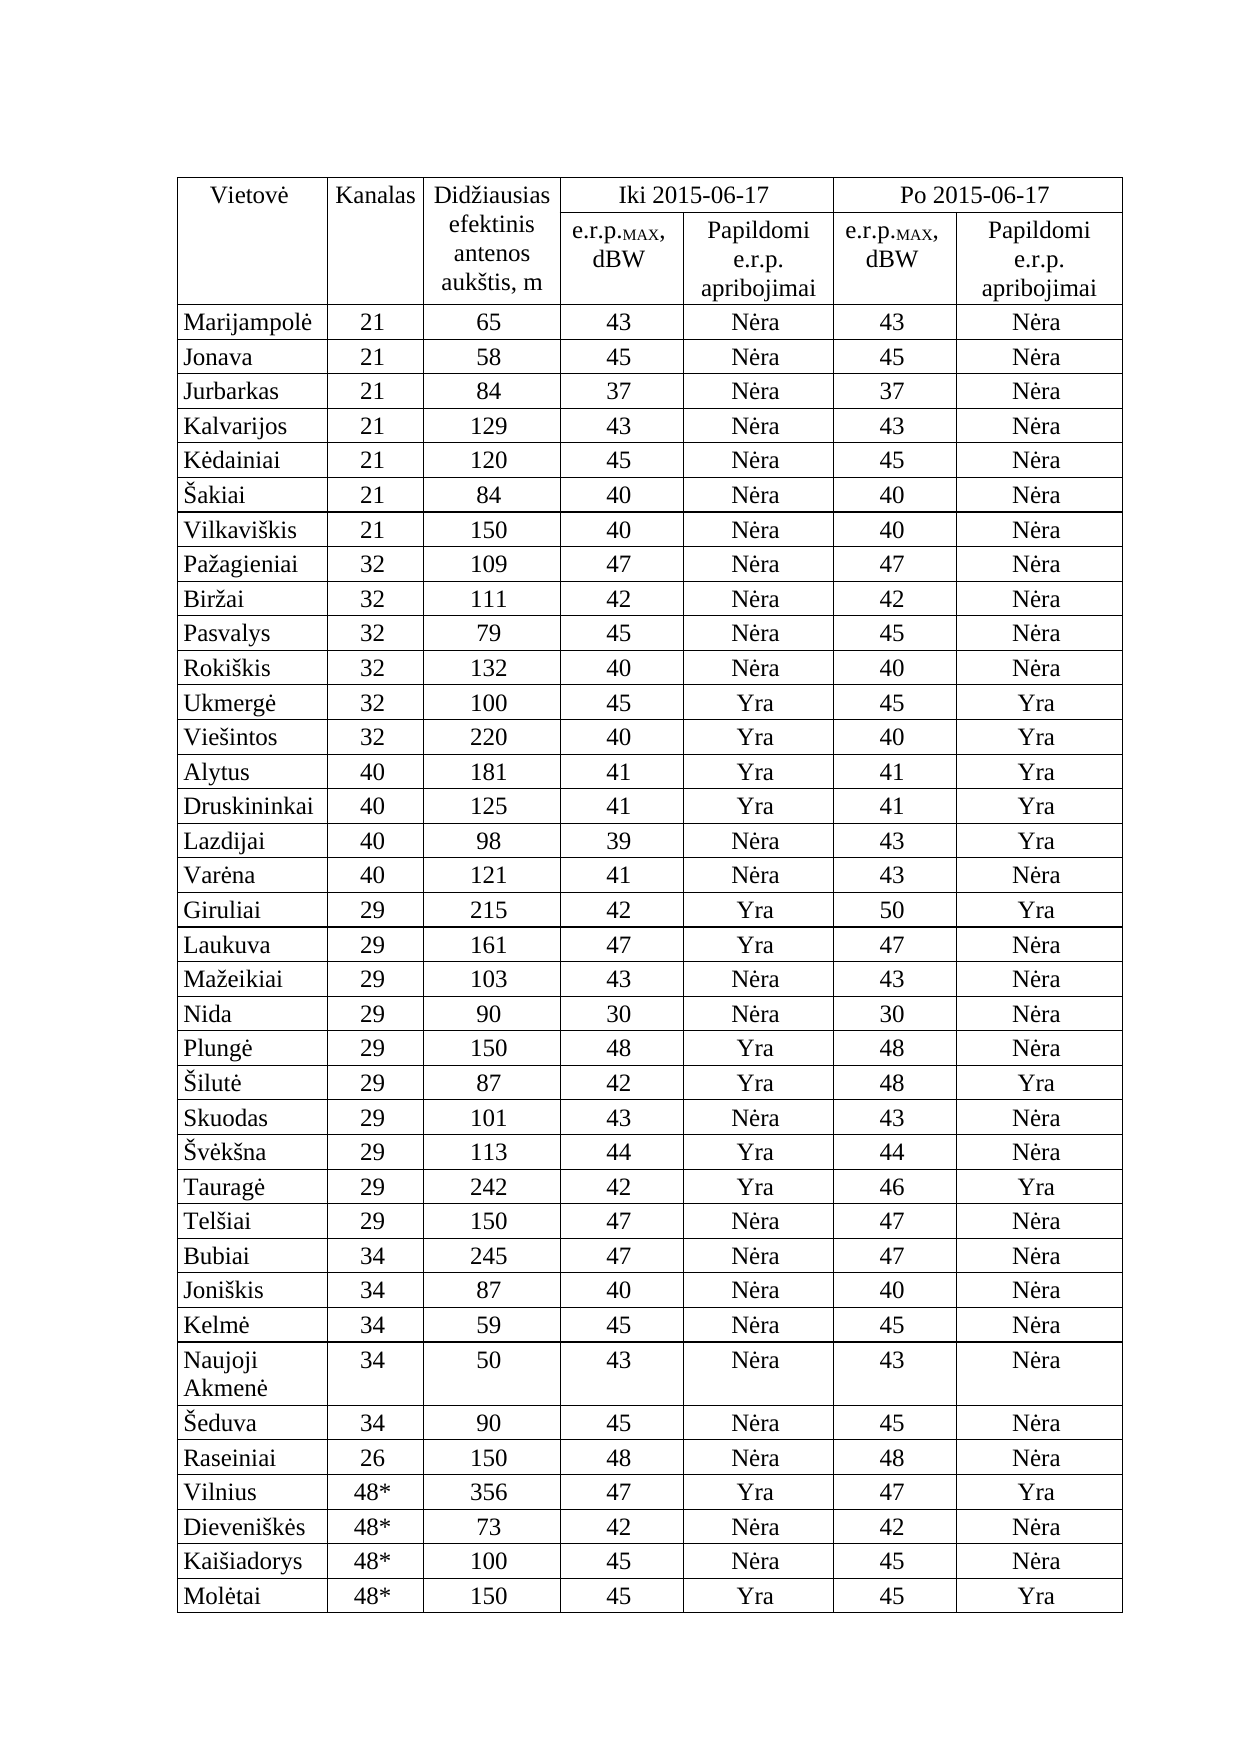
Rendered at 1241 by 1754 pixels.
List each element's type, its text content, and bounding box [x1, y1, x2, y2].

table_cell 150 [424, 1440, 560, 1474]
table_cell Nėra [684, 1273, 833, 1307]
table_cell 45 [561, 1579, 683, 1612]
table_cell 48 [834, 1440, 956, 1474]
table_cell Nida [178, 997, 327, 1030]
table_cell 42 [834, 1510, 956, 1543]
table_cell 32 [328, 582, 423, 615]
table_cell 47 [561, 1475, 683, 1508]
table_cell 41 [834, 789, 956, 823]
table_cell Jonava [178, 340, 327, 373]
table_cell 40 [561, 478, 683, 511]
table_cell 29 [328, 928, 423, 961]
table_cell Nėra [684, 616, 833, 650]
table_cell Kalvarijos [178, 409, 327, 442]
table_cell 100 [424, 1544, 560, 1578]
table_cell 40 [561, 720, 683, 753]
table_cell 29 [328, 1204, 423, 1238]
table_cell 73 [424, 1510, 560, 1543]
table_cell Yra [684, 893, 833, 926]
table_cell 45 [834, 1406, 956, 1439]
table_cell 40 [834, 478, 956, 511]
table_cell 29 [328, 1031, 423, 1065]
table_cell 34 [328, 1308, 423, 1341]
table_cell Varėna [178, 858, 327, 892]
table_cell 150 [424, 1579, 560, 1612]
table_cell 29 [328, 1170, 423, 1203]
table_cell Pasvalys [178, 616, 327, 650]
table_cell Kaišiadorys [178, 1544, 327, 1578]
table_cell 43 [834, 1100, 956, 1134]
table_cell Nėra [957, 651, 1122, 684]
table_cell 103 [424, 962, 560, 996]
table_cell 21 [328, 340, 423, 373]
table_cell 48* [328, 1510, 423, 1543]
table_cell Nėra [957, 616, 1122, 650]
table_cell 42 [561, 1066, 683, 1099]
table_cell Nėra [957, 1343, 1122, 1405]
table_cell 356 [424, 1475, 560, 1508]
table_cell 100 [424, 685, 560, 719]
table_cell 47 [834, 547, 956, 581]
table_cell 41 [834, 755, 956, 788]
table_cell 26 [328, 1440, 423, 1474]
table_cell 45 [834, 616, 956, 650]
table_cell 21 [328, 513, 423, 546]
table_cell 40 [328, 858, 423, 892]
table_cell 48* [328, 1579, 423, 1612]
table_cell 41 [561, 858, 683, 892]
table_cell 39 [561, 824, 683, 857]
table_cell 45 [561, 685, 683, 719]
table_cell 43 [561, 1343, 683, 1405]
table_cell 29 [328, 997, 423, 1030]
table_cell Vilkaviškis [178, 513, 327, 546]
table_cell Nėra [957, 478, 1122, 511]
table_cell Nėra [957, 1031, 1122, 1065]
table_cell 40 [561, 513, 683, 546]
table_cell Yra [684, 1475, 833, 1508]
table_cell 47 [561, 928, 683, 961]
table_cell 21 [328, 478, 423, 511]
table_cell 34 [328, 1343, 423, 1405]
table_cell 42 [561, 1170, 683, 1203]
table_cell Vilnius [178, 1475, 327, 1508]
table_cell 32 [328, 685, 423, 719]
table_cell 79 [424, 616, 560, 650]
table_cell Nėra [957, 443, 1122, 477]
table_cell 150 [424, 1031, 560, 1065]
table_cell 245 [424, 1239, 560, 1272]
table_cell Nėra [684, 1100, 833, 1134]
table_cell 50 [834, 893, 956, 926]
table_cell 43 [834, 1343, 956, 1405]
table_cell Nėra [957, 340, 1122, 373]
table_cell 111 [424, 582, 560, 615]
table_cell Telšiai [178, 1204, 327, 1238]
table_cell Nėra [957, 1544, 1122, 1578]
table_cell 43 [834, 305, 956, 338]
table_cell 32 [328, 651, 423, 684]
table_cell 41 [561, 789, 683, 823]
table_cell Skuodas [178, 1100, 327, 1134]
table_cell 42 [561, 1510, 683, 1543]
table_cell Yra [957, 1170, 1122, 1203]
table_cell Nėra [684, 1544, 833, 1578]
table_cell Nėra [684, 582, 833, 615]
table_cell Molėtai [178, 1579, 327, 1612]
table_cell 45 [834, 1308, 956, 1341]
table_header Iki 2015-06-17 [561, 178, 833, 212]
table_cell 40 [834, 651, 956, 684]
table_cell 47 [834, 1475, 956, 1508]
table_cell Nėra [684, 1343, 833, 1405]
table_cell 90 [424, 1406, 560, 1439]
table_cell Nėra [684, 340, 833, 373]
table_cell 161 [424, 928, 560, 961]
table_cell Biržai [178, 582, 327, 615]
table_cell 45 [834, 443, 956, 477]
table_cell Nėra [684, 962, 833, 996]
table_cell 40 [834, 513, 956, 546]
table_cell Šakiai [178, 478, 327, 511]
table_cell 21 [328, 305, 423, 338]
table_cell 34 [328, 1273, 423, 1307]
table_cell Nėra [684, 997, 833, 1030]
table_cell Viešintos [178, 720, 327, 753]
table_cell 48 [561, 1031, 683, 1065]
table_cell 43 [561, 962, 683, 996]
table_cell Nėra [684, 1239, 833, 1272]
table_cell 44 [834, 1135, 956, 1168]
table_cell Nėra [957, 858, 1122, 892]
table_cell 21 [328, 443, 423, 477]
table_cell 47 [834, 1239, 956, 1272]
table_cell Šeduva [178, 1406, 327, 1439]
table_cell e.r.p.MAX, dBW [561, 213, 683, 304]
table_cell 45 [834, 1579, 956, 1612]
table_header Vietovė [178, 178, 327, 304]
table_cell Ukmergė [178, 685, 327, 719]
table_cell Nėra [684, 1204, 833, 1238]
table_cell Papildomi e.r.p. apribojimai [957, 213, 1122, 304]
table_cell 21 [328, 374, 423, 408]
table_cell 29 [328, 1100, 423, 1134]
table_cell 90 [424, 997, 560, 1030]
table_cell 109 [424, 547, 560, 581]
table_cell 84 [424, 478, 560, 511]
table_cell Nėra [684, 1406, 833, 1439]
table_cell Yra [684, 1135, 833, 1168]
table_cell Nėra [684, 443, 833, 477]
table_cell Nėra [684, 409, 833, 442]
table_cell 41 [561, 755, 683, 788]
table_cell 132 [424, 651, 560, 684]
table_cell Nėra [957, 305, 1122, 338]
table_cell 43 [834, 858, 956, 892]
table_cell 37 [834, 374, 956, 408]
table_cell 48* [328, 1475, 423, 1508]
table_cell Nėra [957, 374, 1122, 408]
table_cell Yra [684, 928, 833, 961]
table_cell Šilutė [178, 1066, 327, 1099]
table_cell 220 [424, 720, 560, 753]
table_cell 47 [834, 1204, 956, 1238]
table_cell 121 [424, 858, 560, 892]
table_cell Druskininkai [178, 789, 327, 823]
table_cell Švėkšna [178, 1135, 327, 1168]
table_cell Yra [684, 1031, 833, 1065]
table_cell Yra [684, 789, 833, 823]
table_cell 43 [834, 824, 956, 857]
table_cell 34 [328, 1406, 423, 1439]
table_cell Yra [684, 685, 833, 719]
table_cell 21 [328, 409, 423, 442]
table_cell 242 [424, 1170, 560, 1203]
table_cell Naujoji Akmenė [178, 1343, 327, 1405]
table_cell 50 [424, 1343, 560, 1405]
table_cell 45 [561, 1544, 683, 1578]
table_cell 48* [328, 1544, 423, 1578]
table_cell Bubiai [178, 1239, 327, 1272]
table_cell 43 [561, 305, 683, 338]
table_cell Rokiškis [178, 651, 327, 684]
table_cell 29 [328, 962, 423, 996]
table_cell 58 [424, 340, 560, 373]
table_cell 29 [328, 1066, 423, 1099]
table_cell 43 [834, 409, 956, 442]
table_cell Yra [684, 1579, 833, 1612]
table_cell Plungė [178, 1031, 327, 1065]
table_header Kanalas [328, 178, 423, 304]
table_cell 120 [424, 443, 560, 477]
table_cell 40 [834, 1273, 956, 1307]
table_cell e.r.p.MAX, dBW [834, 213, 956, 304]
table_cell 45 [561, 616, 683, 650]
table_cell 47 [561, 547, 683, 581]
table_cell Nėra [957, 1273, 1122, 1307]
table_cell 47 [561, 1239, 683, 1272]
table_cell Nėra [957, 409, 1122, 442]
table_cell 59 [424, 1308, 560, 1341]
table_cell Nėra [684, 513, 833, 546]
table_cell 34 [328, 1239, 423, 1272]
table_cell 32 [328, 616, 423, 650]
table_cell Mažeikiai [178, 962, 327, 996]
table_cell 47 [561, 1204, 683, 1238]
table_cell Nėra [684, 305, 833, 338]
table_cell 43 [834, 962, 956, 996]
table_cell Nėra [957, 1406, 1122, 1439]
table_cell Nėra [684, 374, 833, 408]
table_cell 87 [424, 1273, 560, 1307]
table_cell 48 [834, 1066, 956, 1099]
table_cell 42 [834, 582, 956, 615]
table_cell 125 [424, 789, 560, 823]
table_cell Papildomi e.r.p. apribojimai [684, 213, 833, 304]
table_cell Nėra [957, 513, 1122, 546]
table_cell Nėra [684, 824, 833, 857]
table_cell 98 [424, 824, 560, 857]
table_cell Yra [684, 1170, 833, 1203]
table_cell Nėra [957, 1204, 1122, 1238]
table_cell Laukuva [178, 928, 327, 961]
table_cell 40 [834, 720, 956, 753]
table_cell Nėra [957, 928, 1122, 961]
table_cell Nėra [684, 1308, 833, 1341]
table_cell 129 [424, 409, 560, 442]
table_cell Nėra [957, 1308, 1122, 1341]
table_cell 40 [328, 789, 423, 823]
table_cell Nėra [684, 547, 833, 581]
table_cell Kelmė [178, 1308, 327, 1341]
table_cell Yra [957, 789, 1122, 823]
table_cell 40 [328, 755, 423, 788]
table_cell Nėra [684, 858, 833, 892]
table_cell Marijampolė [178, 305, 327, 338]
table_cell 44 [561, 1135, 683, 1168]
table_cell 40 [561, 1273, 683, 1307]
table_cell 150 [424, 1204, 560, 1238]
table_cell Raseiniai [178, 1440, 327, 1474]
table_cell Jurbarkas [178, 374, 327, 408]
table_cell 113 [424, 1135, 560, 1168]
table_cell 29 [328, 1135, 423, 1168]
table_cell Yra [957, 1579, 1122, 1612]
table_cell 87 [424, 1066, 560, 1099]
table_cell 45 [561, 1308, 683, 1341]
table_cell 40 [328, 824, 423, 857]
table_cell 45 [834, 685, 956, 719]
table_cell Nėra [957, 1100, 1122, 1134]
table_cell 48 [561, 1440, 683, 1474]
table_cell 215 [424, 893, 560, 926]
table_cell 45 [561, 443, 683, 477]
table_cell Dieveniškės [178, 1510, 327, 1543]
table_cell Nėra [957, 1510, 1122, 1543]
table_cell Joniškis [178, 1273, 327, 1307]
table_cell Yra [957, 1475, 1122, 1508]
table_cell Yra [957, 755, 1122, 788]
table_cell Alytus [178, 755, 327, 788]
table_cell Nėra [684, 478, 833, 511]
table_cell 37 [561, 374, 683, 408]
table_cell Nėra [684, 1440, 833, 1474]
table_cell 43 [561, 1100, 683, 1134]
table_cell Nėra [957, 1135, 1122, 1168]
table_cell 40 [561, 651, 683, 684]
table_cell 42 [561, 893, 683, 926]
table_cell 45 [834, 340, 956, 373]
table_cell Kėdainiai [178, 443, 327, 477]
table_cell Yra [957, 824, 1122, 857]
table_cell Nėra [957, 1440, 1122, 1474]
table_cell Yra [957, 685, 1122, 719]
table_cell Lazdijai [178, 824, 327, 857]
table_cell Nėra [684, 651, 833, 684]
table_cell Nėra [957, 1239, 1122, 1272]
table_cell 65 [424, 305, 560, 338]
table_cell 84 [424, 374, 560, 408]
table_cell 43 [561, 409, 683, 442]
table_cell 30 [561, 997, 683, 1030]
table_cell Yra [957, 893, 1122, 926]
table_cell 30 [834, 997, 956, 1030]
table_cell 101 [424, 1100, 560, 1134]
table_cell Nėra [684, 1510, 833, 1543]
table_cell Nėra [957, 962, 1122, 996]
table_header Po 2015-06-17 [834, 178, 1122, 212]
table_cell 48 [834, 1031, 956, 1065]
table_cell Yra [957, 1066, 1122, 1099]
table_cell Nėra [957, 997, 1122, 1030]
table_cell 32 [328, 547, 423, 581]
table_cell Yra [957, 720, 1122, 753]
table_cell 46 [834, 1170, 956, 1203]
table_cell Nėra [957, 547, 1122, 581]
table_cell Giruliai [178, 893, 327, 926]
table_cell Tauragė [178, 1170, 327, 1203]
table_cell Yra [684, 720, 833, 753]
table_cell 150 [424, 513, 560, 546]
table_cell 29 [328, 893, 423, 926]
table_cell 42 [561, 582, 683, 615]
table_cell 47 [834, 928, 956, 961]
table_cell Yra [684, 755, 833, 788]
table_cell 32 [328, 720, 423, 753]
table_header Didžiausias efektinis antenos aukštis, m [424, 178, 560, 304]
table_cell 45 [561, 340, 683, 373]
table_cell Yra [684, 1066, 833, 1099]
table_cell 45 [834, 1544, 956, 1578]
table_cell 45 [561, 1406, 683, 1439]
table_cell Nėra [957, 582, 1122, 615]
table_cell 181 [424, 755, 560, 788]
table_cell Pažagieniai [178, 547, 327, 581]
